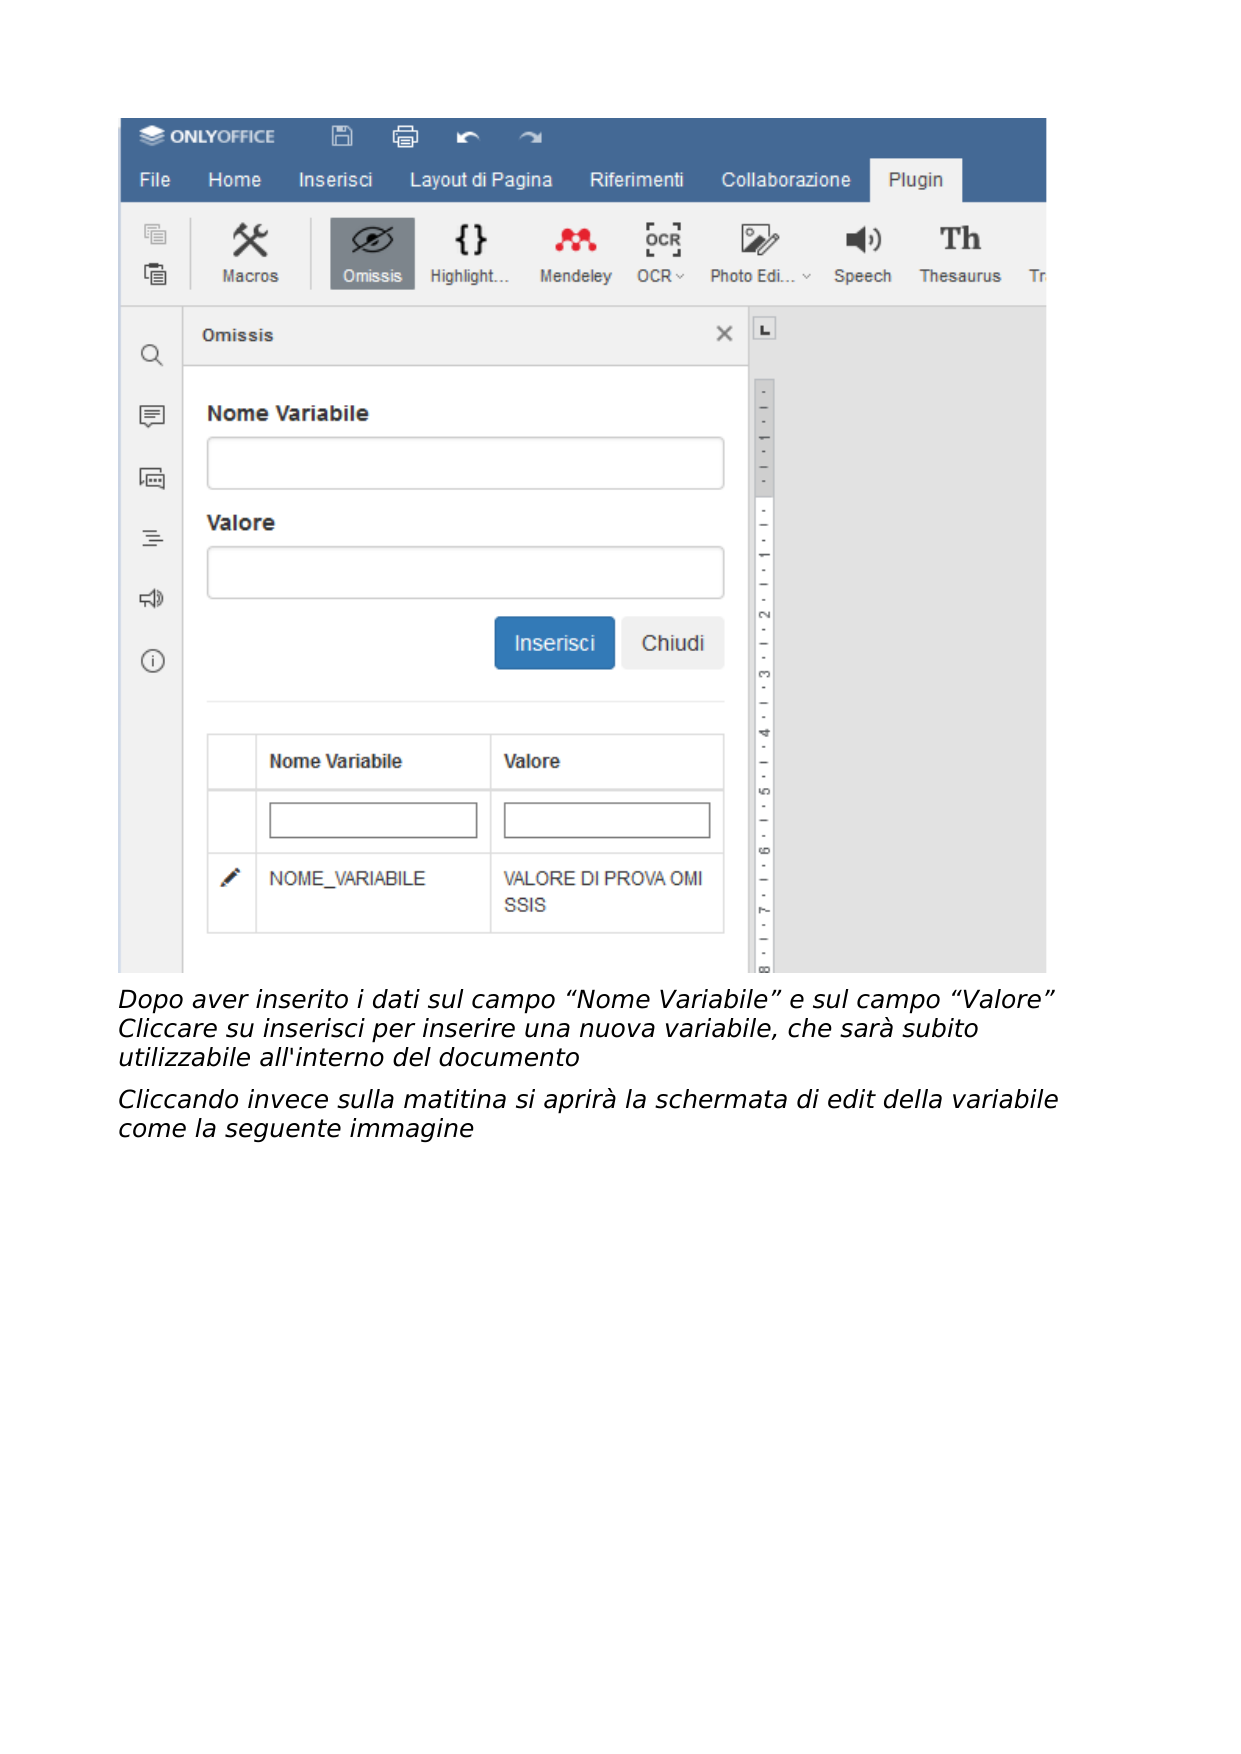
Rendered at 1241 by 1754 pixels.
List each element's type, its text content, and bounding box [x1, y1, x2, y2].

picture [118, 118, 1047, 973]
text Cliccando invece sulla matitina si aprirà la schermata di edit della variabile come la seguente immagine [118, 1085, 1122, 1144]
text Dopo aver inserito i dati sul campo “Nome Variabile” e sul campo “Valore” Cliccare su inserisci per inserire una nuova variabile, che sarà subito utilizzabile all'interno del documento [118, 985, 1122, 1073]
